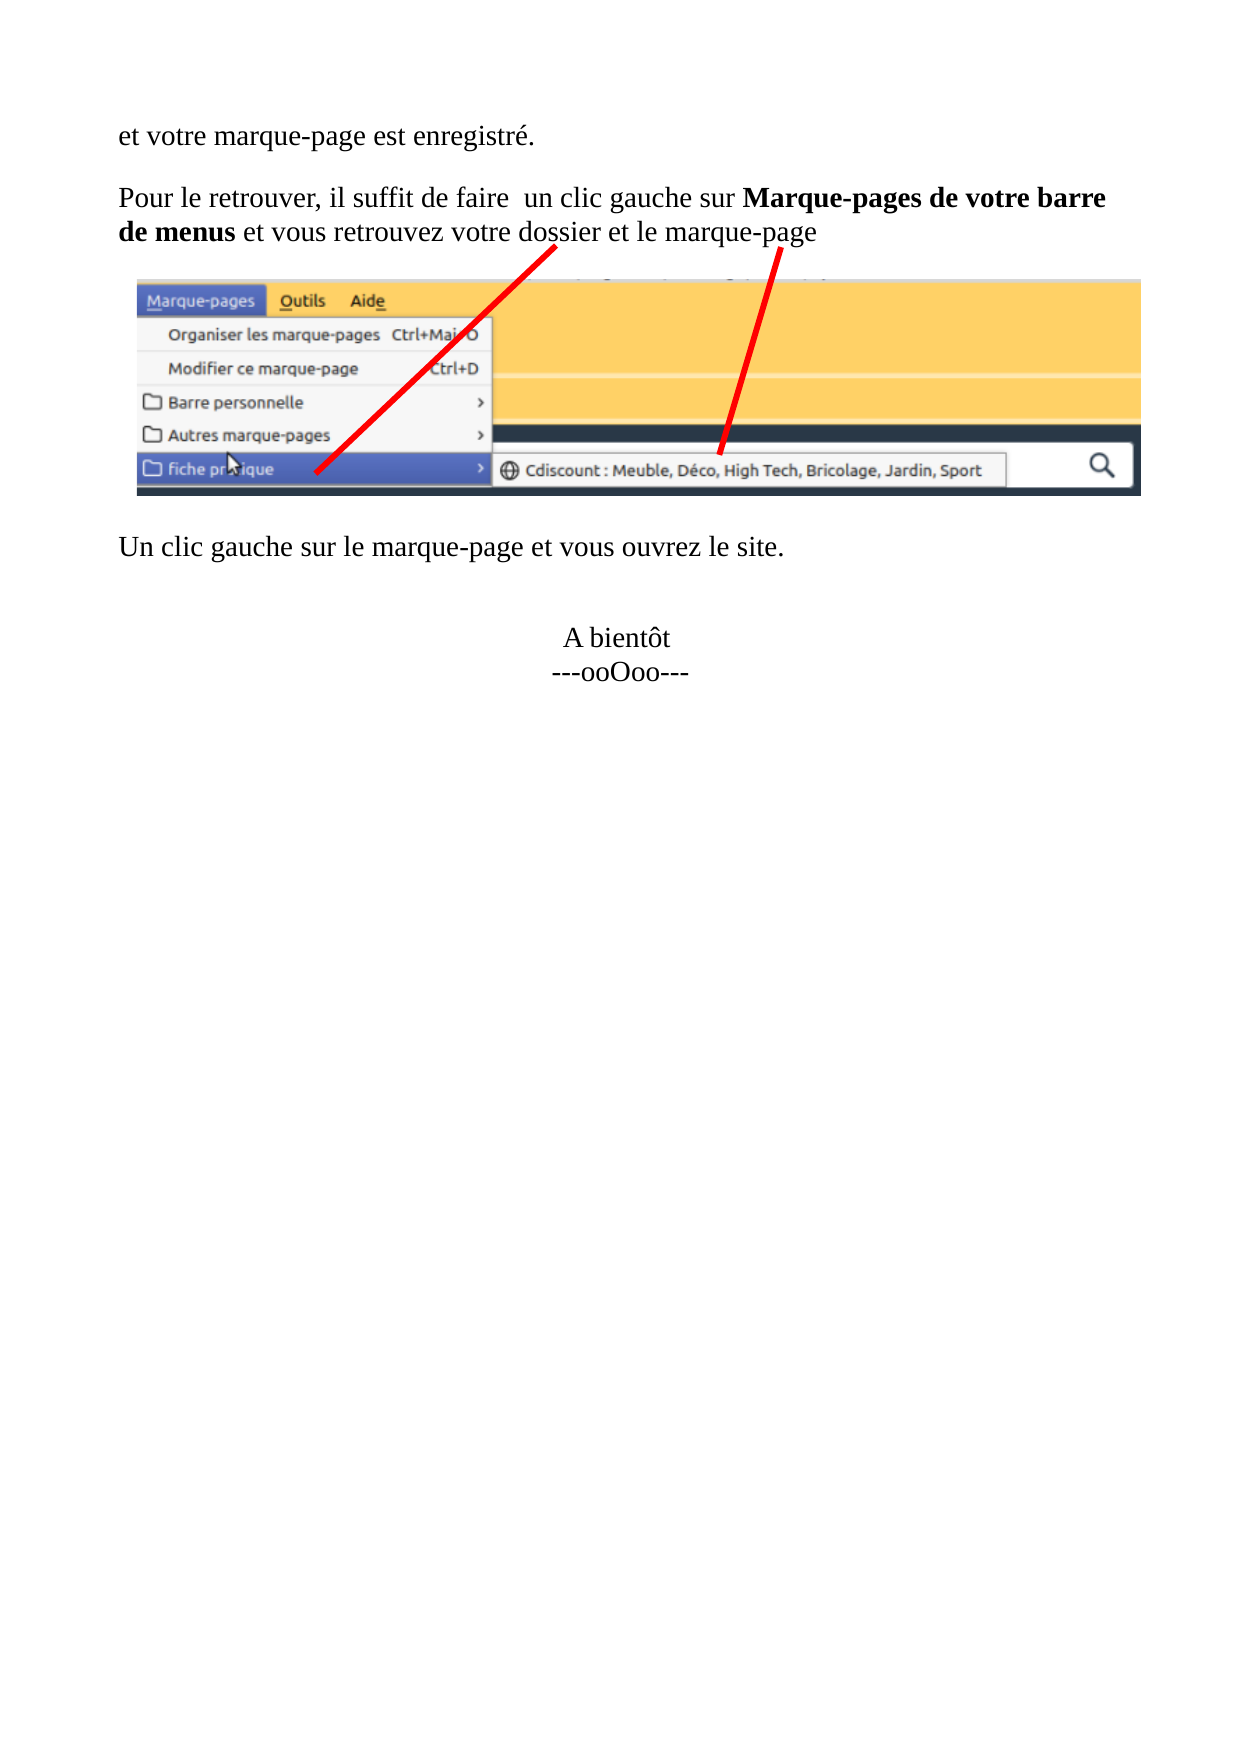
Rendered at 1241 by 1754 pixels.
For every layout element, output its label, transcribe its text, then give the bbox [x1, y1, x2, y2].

text Un clic gauche sur le marque-page et vous ouvrez le site. [118, 529, 1122, 563]
text Pour le retrouver, il suffit de faire un clic gauche sur Marque-pages de votre barre de menus et vous retrouvez votre dossier et le marque-page [118, 180, 1122, 247]
picture [136, 279, 1141, 496]
text et votre marque-page est enregistré. [118, 118, 1122, 152]
text A bientôt [118, 620, 1122, 654]
text ---ooOoo--- [118, 654, 1122, 687]
